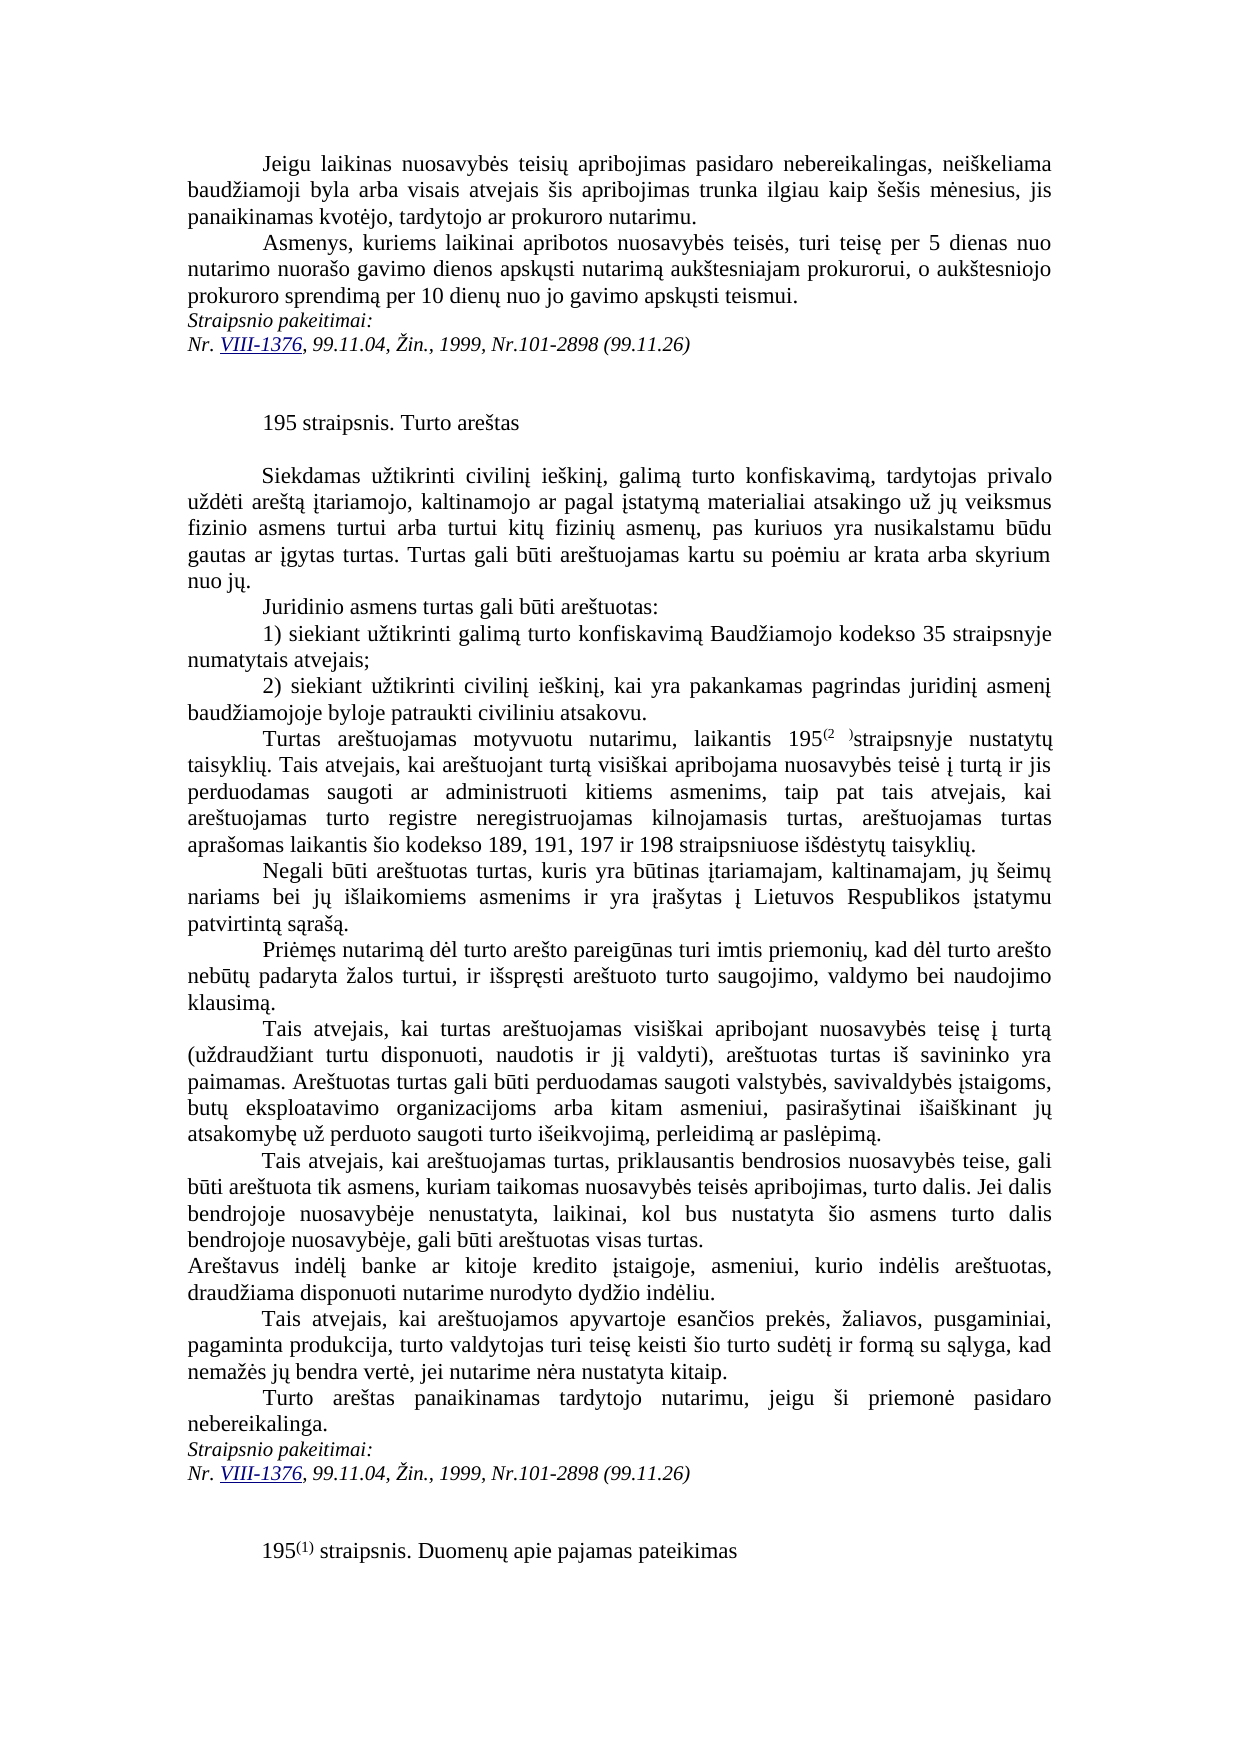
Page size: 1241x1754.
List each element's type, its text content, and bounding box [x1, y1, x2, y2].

text 2) siekiant užtikrinti civilinį ieškinį, kai yra pakankamas pagrindas juridinį asmenį baudžiamojoje byloje patraukti civiliniu atsakovu. [187, 672, 1053, 725]
text 195(1) straipsnis. Duomenų apie pajamas pateikimas [187, 1538, 1053, 1564]
text Tais atvejais, kai turtas areštuojamas visiškai apribojant nuosavybės teisę į turtą (uždraudžiant turtu disponuoti, naudotis ir jį valdyti), areštuotas turtas iš savininko yra paimamas. Areštuotas turtas gali būti perduodamas saugoti valstybės, savivaldybės įstaigoms, butų eksploatavimo organizacijoms arba kitam asmeniui, pasirašytinai išaiškinant jų atsakomybę už perduoto saugoti turto išeikvojimą, perleidimą ar paslėpimą. [187, 1015, 1053, 1147]
text 1) siekiant užtikrinti galimą turto konfiskavimą Baudžiamojo kodekso 35 straipsnyje numatytais atvejais; [187, 620, 1053, 672]
text Nr. VIII-1376, 99.11.04, Žin., 1999, Nr.101-2898 (99.11.26) [187, 332, 1053, 356]
text Areštavus indėlį banke ar kitoje kredito įstaigoje, asmeniui, kurio indėlis areštuotas, draudžiama disponuoti nutarime nurodyto dydžio indėliu. [187, 1252, 1053, 1305]
text Asmenys, kuriems laikinai apribotos nuosavybės teisės, turi teisę per 5 dienas nuo nutarimo nuorašo gavimo dienos apskųsti nutarimą aukštesniajam prokurorui, o aukštesniojo prokuroro sprendimą per 10 dienų nuo jo gavimo apskųsti teismui. [187, 229, 1053, 308]
text Priėmęs nutarimą dėl turto arešto pareigūnas turi imtis priemonių, kad dėl turto arešto nebūtų padaryta žalos turtui, ir išspręsti areštuoto turto saugojimo, valdymo bei naudojimo klausimą. [187, 936, 1053, 1015]
text Tais atvejais, kai areštuojamos apyvartoje esančios prekės, žaliavos, pusgaminiai, pagaminta produkcija, turto valdytojas turi teisę keisti šio turto sudėtį ir formą su sąlyga, kad nemažės jų bendra vertė, jei nutarime nėra nustatyta kitaip. [187, 1305, 1053, 1384]
text Negali būti areštuotas turtas, kuris yra būtinas įtariamajam, kaltinamajam, jų šeimų nariams bei jų išlaikomiems asmenims ir yra įrašytas į Lietuvos Respublikos įstatymu patvirtintą sąrašą. [187, 857, 1053, 936]
text Nr. VIII-1376, 99.11.04, Žin., 1999, Nr.101-2898 (99.11.26) [187, 1461, 1053, 1485]
text Jeigu laikinas nuosavybės teisių apribojimas pasidaro nebereikalingas, neiškeliama baudžiamoji byla arba visais atvejais šis apribojimas trunka ilgiau kaip šešis mėnesius, jis panaikinamas kvotėjo, tardytojo ar prokuroro nutarimu. [187, 150, 1053, 229]
text Straipsnio pakeitimai: [187, 308, 1053, 332]
text Tais atvejais, kai areštuojamas turtas, priklausantis bendrosios nuosavybės teise, gali būti areštuota tik asmens, kuriam taikomas nuosavybės teisės apribojimas, turto dalis. Jei dalis bendrojoje nuosavybėje nenustatyta, laikinai, kol bus nustatyta šio asmens turto dalis bendrojoje nuosavybėje, gali būti areštuotas visas turtas. [187, 1147, 1053, 1252]
text Turto areštas panaikinamas tardytojo nutarimu, jeigu ši priemonė pasidaro nebereikalinga. [187, 1384, 1053, 1437]
text Siekdamas užtikrinti civilinį ieškinį, galimą turto konfiskavimą, tardytojas privalo uždėti areštą įtariamojo, kaltinamojo ar pagal įstatymą materialiai atsakingo už jų veiksmus fizinio asmens turtui arba turtui kitų fizinių asmenų, pas kuriuos yra nusikalstamu būdu gautas ar įgytas turtas. Turtas gali būti areštuojamas kartu su poėmiu ar krata arba skyrium nuo jų. [187, 462, 1053, 593]
text Juridinio asmens turtas gali būti areštuotas: [187, 593, 1053, 620]
text Turtas areštuojamas motyvuotu nutarimu, laikantis 195(2 )straipsnyje nustatytų taisyklių. Tais atvejais, kai areštuojant turtą visiškai apribojama nuosavybės teisė į turtą ir jis perduodamas saugoti ar administruoti kitiems asmenims, taip pat tais atvejais, kai areštuojamas turto registre neregistruojamas kilnojamasis turtas, areštuojamas turtas aprašomas laikantis šio kodekso 189, 191, 197 ir 198 straipsniuose išdėstytų taisyklių. [187, 725, 1053, 857]
text 195 straipsnis. Turto areštas [187, 409, 1053, 435]
text Straipsnio pakeitimai: [187, 1437, 1053, 1461]
